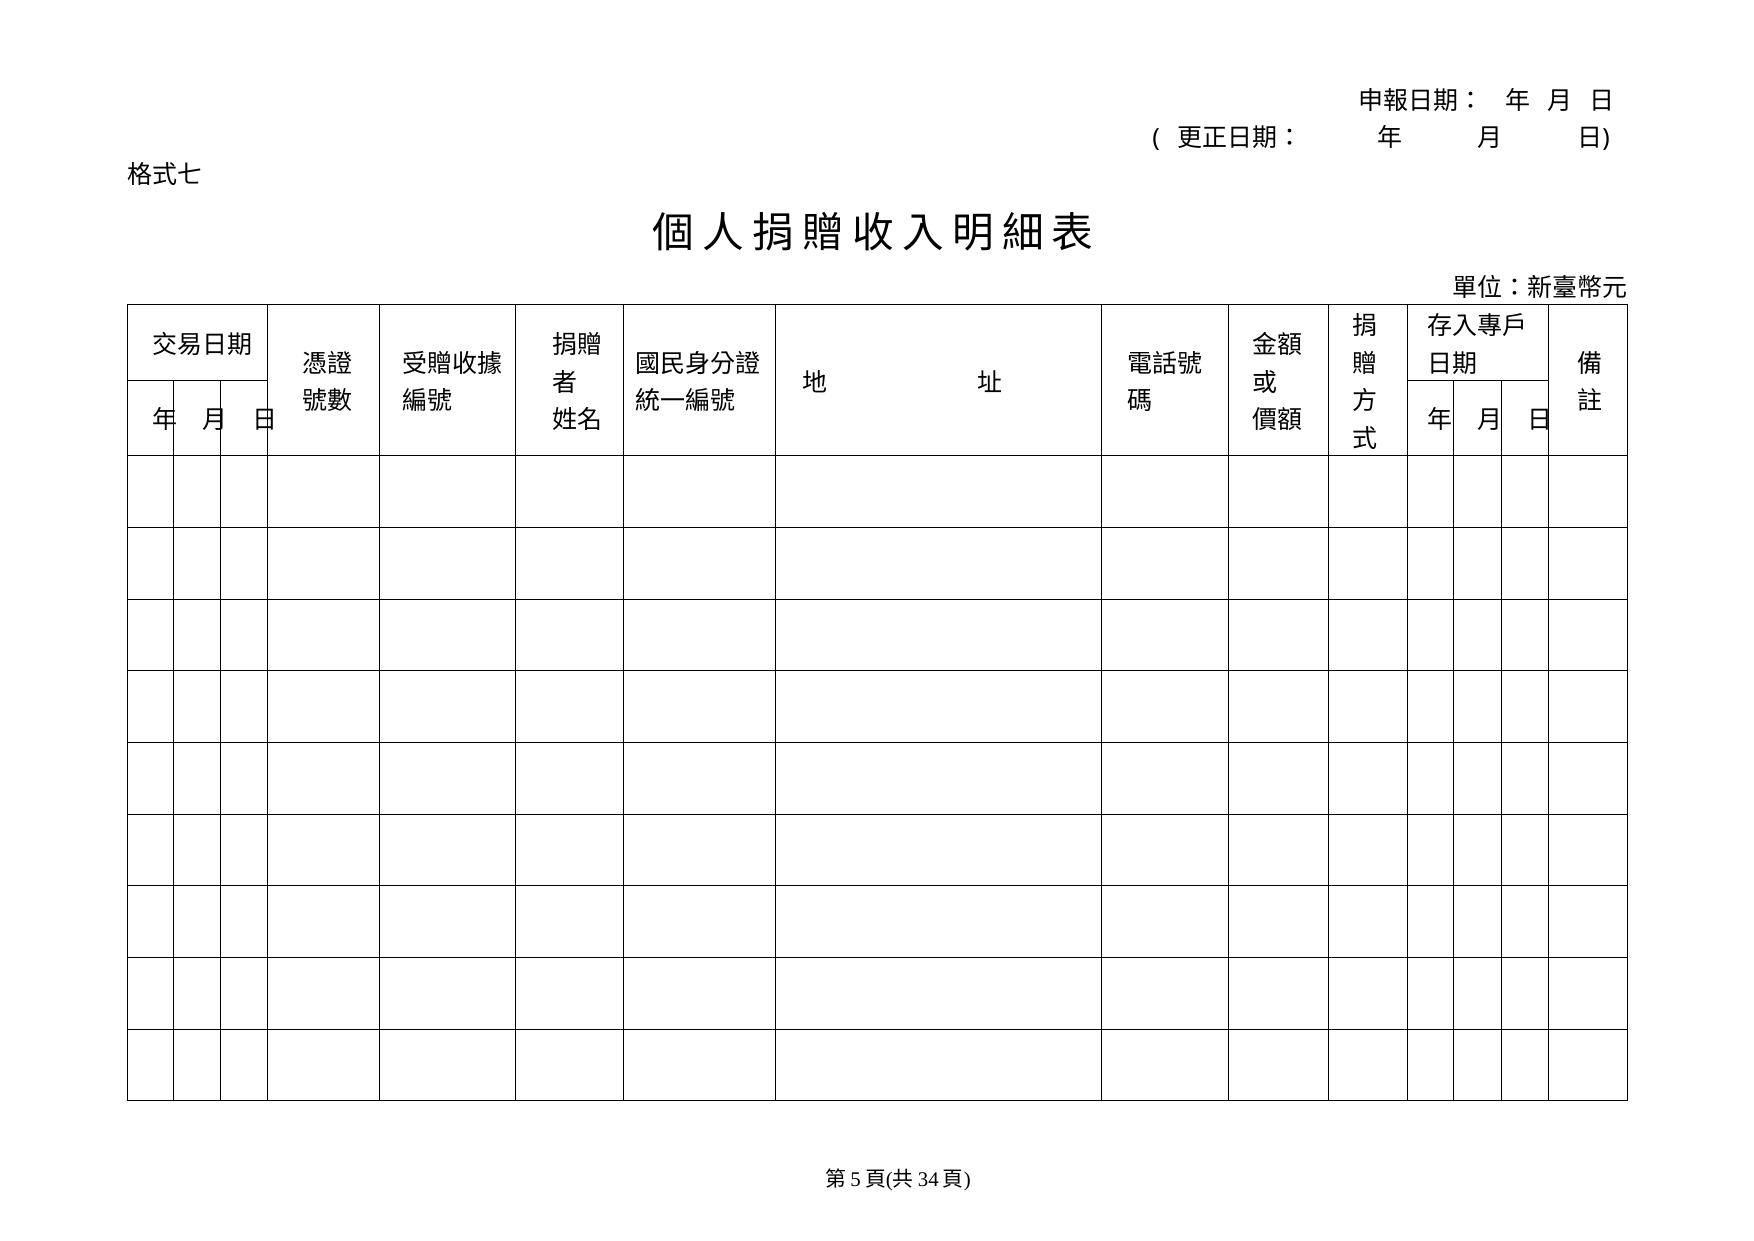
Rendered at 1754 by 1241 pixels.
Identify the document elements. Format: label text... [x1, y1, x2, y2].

table_cell [268, 1030, 379, 1100]
table_cell 年 [128, 381, 173, 455]
table_cell [1102, 815, 1228, 885]
table_cell [516, 815, 623, 885]
table_cell [1329, 743, 1407, 813]
table_cell [1408, 456, 1453, 527]
table_cell [1502, 528, 1548, 598]
table_cell [380, 671, 515, 742]
table_cell [624, 743, 775, 813]
table_cell [128, 600, 173, 670]
table_cell [1329, 815, 1407, 885]
table_cell [1502, 671, 1548, 742]
table_cell 月 [1454, 381, 1501, 455]
table_cell [516, 1030, 623, 1100]
table_cell [380, 743, 515, 813]
table_cell [624, 528, 775, 598]
table_cell [1549, 671, 1627, 742]
table_cell [1329, 958, 1407, 1028]
table_cell [380, 886, 515, 957]
table_cell [776, 456, 1101, 527]
table_cell [1229, 743, 1328, 813]
table_cell [174, 1030, 220, 1100]
table_cell [776, 815, 1101, 885]
table_cell [1329, 456, 1407, 527]
table_cell [776, 671, 1101, 742]
table_cell [1408, 671, 1453, 742]
table_header 捐贈者 姓名 [516, 305, 623, 455]
table_cell [624, 815, 775, 885]
table_cell [380, 815, 515, 885]
table_cell 日 [221, 381, 267, 455]
table_cell [624, 456, 775, 527]
table_cell [1229, 815, 1328, 885]
table_header 備註 [1549, 305, 1627, 455]
table_cell [268, 600, 379, 670]
table_cell [624, 886, 775, 957]
table_cell [1102, 1030, 1228, 1100]
table_cell [128, 886, 173, 957]
table_cell [128, 671, 173, 742]
table_cell [1229, 600, 1328, 670]
table_cell [380, 958, 515, 1028]
table_cell [1329, 600, 1407, 670]
table_cell [1408, 815, 1453, 885]
table_cell [516, 456, 623, 527]
table_cell [1549, 958, 1627, 1028]
table_cell [221, 958, 267, 1028]
table_cell [1408, 958, 1453, 1028]
table_cell [380, 528, 515, 598]
table_cell [221, 671, 267, 742]
table_cell [776, 886, 1101, 957]
table_cell [268, 671, 379, 742]
table_cell [268, 958, 379, 1028]
table_cell [174, 743, 220, 813]
table_cell [1454, 815, 1501, 885]
table_cell [221, 456, 267, 527]
table_header 地 址 [776, 305, 1101, 455]
table_cell [1549, 456, 1627, 527]
table_cell [624, 671, 775, 742]
table_cell [174, 671, 220, 742]
table_cell [174, 456, 220, 527]
table_cell [624, 958, 775, 1028]
table_cell [1229, 1030, 1328, 1100]
table_cell [221, 815, 267, 885]
table_cell [1102, 528, 1228, 598]
table_cell [776, 1030, 1101, 1100]
table_header 國民身分證 統一編號 [624, 305, 775, 455]
table_cell [221, 886, 267, 957]
table_cell [1229, 671, 1328, 742]
table_cell [1454, 1030, 1501, 1100]
table_cell [516, 528, 623, 598]
table_header 金額或 價額 [1229, 305, 1328, 455]
table_header 捐贈方式 [1329, 305, 1407, 455]
table_cell [268, 743, 379, 813]
table_header 電話號碼 [1102, 305, 1228, 455]
table_cell [128, 743, 173, 813]
table_cell [1102, 456, 1228, 527]
table_cell [1329, 671, 1407, 742]
table_cell [1502, 815, 1548, 885]
table_cell [174, 886, 220, 957]
table_cell [128, 1030, 173, 1100]
table_cell [1502, 743, 1548, 813]
table_cell [1502, 958, 1548, 1028]
table_cell [268, 456, 379, 527]
table_cell [1408, 743, 1453, 813]
table_cell [1229, 456, 1328, 527]
text 單位：新臺幣元 [127, 267, 1627, 304]
table_cell [1329, 886, 1407, 957]
table_cell [221, 600, 267, 670]
table_cell [1454, 958, 1501, 1028]
table_cell 日 [1502, 381, 1548, 455]
table_cell [776, 528, 1101, 598]
table_cell [1102, 958, 1228, 1028]
table_cell [268, 528, 379, 598]
table_cell [776, 600, 1101, 670]
table_cell [1408, 600, 1453, 670]
table_cell [516, 886, 623, 957]
table_cell [1102, 743, 1228, 813]
table_cell [1549, 886, 1627, 957]
table_header 憑證 號數 [268, 305, 379, 455]
table_cell [516, 743, 623, 813]
table_cell [1408, 886, 1453, 957]
table_cell [1549, 1030, 1627, 1100]
table_cell [776, 958, 1101, 1028]
table_cell [1408, 1030, 1453, 1100]
table_cell [1102, 886, 1228, 957]
table_cell [128, 958, 173, 1028]
table_cell [1102, 671, 1228, 742]
table_header 存入專戶日期 [1408, 305, 1548, 380]
table_cell [268, 815, 379, 885]
table_cell [1549, 743, 1627, 813]
table_header 交易日期 [128, 305, 267, 380]
table_cell [1454, 528, 1501, 598]
table_cell [1329, 528, 1407, 598]
table_cell [380, 600, 515, 670]
table_cell [174, 815, 220, 885]
table_cell [1454, 886, 1501, 957]
table_cell [1408, 528, 1453, 598]
text 格式七 [127, 154, 1627, 192]
table_cell [1549, 528, 1627, 598]
table_cell [221, 743, 267, 813]
table_cell [380, 456, 515, 527]
table_cell [1502, 456, 1548, 527]
text 申報日期： 年 月 日 [127, 80, 1614, 117]
table_cell [1229, 528, 1328, 598]
table_cell [1454, 456, 1501, 527]
table_cell [174, 600, 220, 670]
table_cell [1229, 886, 1328, 957]
table_cell [174, 958, 220, 1028]
table_cell [380, 1030, 515, 1100]
table_cell [174, 528, 220, 598]
table_cell 年 [1408, 381, 1453, 455]
table_cell [1102, 600, 1228, 670]
text 個人捐贈收入明細表 [127, 192, 1627, 267]
table_cell [1454, 671, 1501, 742]
table_cell [268, 886, 379, 957]
text (更正日期： 年 月 日) [127, 117, 1627, 154]
table_cell [516, 671, 623, 742]
table_cell [1229, 958, 1328, 1028]
table_cell [1502, 1030, 1548, 1100]
table_cell [221, 1030, 267, 1100]
table_cell [221, 528, 267, 598]
table_header 受贈收據 編號 [380, 305, 515, 455]
table_cell [516, 958, 623, 1028]
table_cell [1454, 600, 1501, 670]
table_cell [1549, 600, 1627, 670]
table_cell [128, 815, 173, 885]
table_cell [1454, 743, 1501, 813]
table_cell [1549, 815, 1627, 885]
table_cell [1502, 600, 1548, 670]
table_cell [1329, 1030, 1407, 1100]
table_cell [1502, 886, 1548, 957]
table_cell [776, 743, 1101, 813]
table_cell [128, 528, 173, 598]
table_cell [128, 456, 173, 527]
table_cell [516, 600, 623, 670]
table_cell [624, 1030, 775, 1100]
table_cell [624, 600, 775, 670]
table_cell 月 [174, 381, 220, 455]
